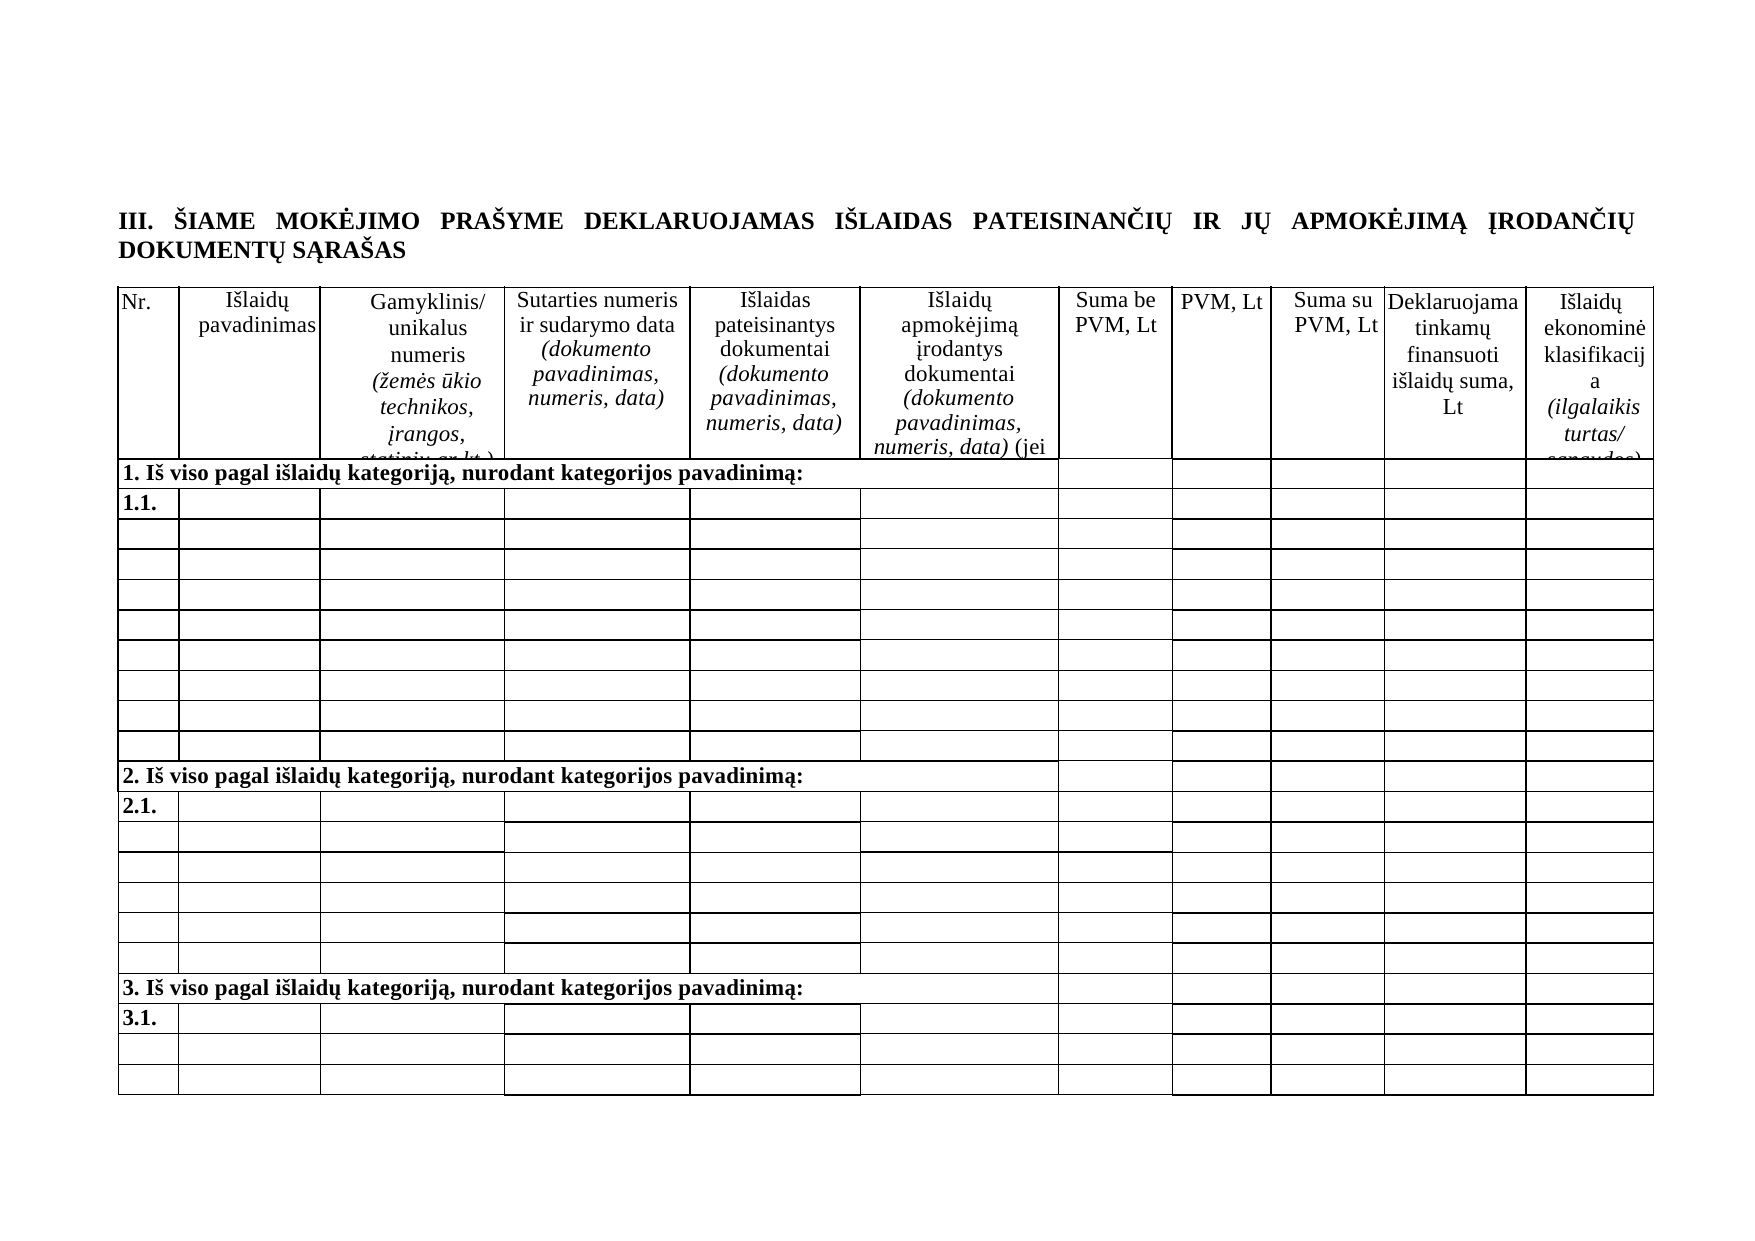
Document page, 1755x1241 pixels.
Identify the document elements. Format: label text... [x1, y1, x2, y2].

table_cell [1059, 792, 1172, 821]
table_cell [179, 792, 320, 821]
table_cell [119, 671, 178, 700]
table_cell [1272, 611, 1384, 639]
table_cell [180, 641, 319, 669]
table_cell [1059, 459, 1172, 488]
table_cell [1385, 611, 1525, 639]
table_cell [119, 883, 178, 912]
table_cell [1385, 550, 1525, 578]
table_cell [1059, 1034, 1172, 1063]
table_cell 3. Iš viso pagal išlaidų kategoriją, nurodant kategorijos pavadinimą: [119, 974, 1058, 1003]
table_cell [1173, 823, 1270, 851]
table_cell [1527, 762, 1653, 791]
table_cell [1173, 762, 1270, 791]
table_cell [1385, 853, 1525, 882]
table_cell [691, 671, 860, 700]
table_cell [1272, 762, 1384, 791]
table_cell [1059, 549, 1172, 578]
table_cell [180, 732, 319, 760]
table_cell [1173, 883, 1270, 912]
table_cell [861, 1004, 1058, 1033]
table_cell [1385, 580, 1525, 609]
table_header Išlaidų pavadinimas [180, 288, 319, 458]
table_cell [691, 550, 860, 578]
table_cell [119, 611, 178, 639]
table_cell [1173, 701, 1270, 730]
table_cell [505, 914, 689, 942]
table_cell [691, 520, 860, 548]
table_cell [119, 550, 178, 578]
table_cell [1527, 823, 1653, 851]
table_header Sutarties numeris ir sudarymo data (dokumento pavadinimas, numeris, data) [505, 288, 689, 458]
table_cell [119, 701, 178, 730]
table_cell [505, 580, 689, 609]
table_cell [119, 641, 178, 669]
table_header Gamyklinis/ unikalus numeris (žemės ūkio technikos, įrangos, statinių ar kt.) [321, 288, 355, 458]
table_cell [180, 611, 319, 639]
table_cell [179, 943, 320, 973]
table_cell [1385, 762, 1525, 791]
table_cell [180, 701, 319, 730]
table_cell [321, 489, 504, 518]
table_cell [1272, 914, 1384, 942]
table_cell 1. Iš viso pagal išlaidų kategoriją, nurodant kategorijos pavadinimą: [119, 460, 1058, 488]
table_cell [1385, 914, 1525, 942]
table_cell [321, 701, 504, 730]
table_cell [1385, 489, 1525, 518]
table_cell [1385, 944, 1525, 973]
table_cell [321, 943, 504, 973]
table_cell [505, 944, 689, 973]
table_cell [321, 671, 504, 700]
table_cell [1173, 671, 1270, 700]
table_cell [861, 913, 1058, 942]
table_cell [1059, 822, 1172, 851]
table_cell [1173, 1065, 1270, 1094]
table_cell [321, 1065, 504, 1094]
table_cell [1059, 1065, 1172, 1094]
table_cell [861, 792, 1058, 821]
table_cell [1527, 1035, 1653, 1063]
table_header Nr. [161, 288, 178, 458]
table_cell [1385, 641, 1525, 669]
table_cell [119, 822, 178, 851]
table_cell [861, 610, 1058, 639]
table_cell [861, 1065, 1058, 1094]
table_header Suma su PVM, Lt [1272, 288, 1384, 458]
table_cell [1059, 580, 1172, 609]
table_cell [119, 913, 178, 942]
table_cell [1385, 1065, 1525, 1094]
table_cell [1527, 883, 1653, 912]
table_cell [119, 1065, 178, 1094]
table_cell [1385, 1035, 1525, 1063]
table_cell [1527, 792, 1653, 821]
table_cell [1059, 853, 1172, 882]
table_cell [505, 611, 689, 639]
table_cell [321, 550, 504, 578]
table_cell [119, 1034, 178, 1063]
table_cell [1059, 913, 1172, 942]
table_cell [505, 1065, 689, 1094]
table_cell [179, 1004, 320, 1033]
table_cell [1173, 580, 1270, 609]
table_cell [505, 792, 689, 821]
table_cell [1059, 1004, 1172, 1033]
table_cell [691, 701, 860, 730]
table_cell [691, 1005, 860, 1033]
table_cell [1173, 520, 1270, 548]
table_cell [691, 853, 860, 882]
table_cell [1527, 611, 1653, 639]
table_cell [1173, 732, 1270, 760]
table_cell [1173, 914, 1270, 942]
table_cell [1272, 792, 1384, 821]
table_cell [1173, 974, 1270, 1003]
table_cell [505, 641, 689, 669]
table_cell 1.1. [119, 489, 178, 518]
table_cell [1059, 761, 1172, 791]
table_cell [179, 1065, 320, 1094]
table_cell [1385, 460, 1525, 488]
table_cell [119, 943, 178, 973]
table_cell [861, 943, 1058, 973]
table_cell [321, 853, 504, 882]
table_cell [1385, 671, 1525, 700]
table_cell [1173, 1035, 1270, 1063]
table_cell [1272, 580, 1384, 609]
table_cell [321, 883, 504, 912]
table_cell 3.1. [119, 1004, 178, 1033]
table_cell [691, 792, 860, 821]
table_cell [1527, 853, 1653, 882]
table_cell [119, 580, 178, 609]
table_cell [321, 913, 504, 942]
table_cell [1272, 460, 1384, 488]
table_cell [321, 580, 504, 609]
table_cell [1173, 853, 1270, 882]
table_cell [180, 671, 319, 700]
table_cell [119, 853, 178, 882]
table_cell [1527, 701, 1653, 730]
table_cell [861, 822, 1058, 851]
table_cell [179, 883, 320, 912]
table_cell [1059, 943, 1172, 973]
table_cell [861, 489, 1058, 518]
table_cell [1272, 1065, 1384, 1094]
table_cell [1272, 853, 1384, 882]
table_cell [1527, 550, 1653, 578]
table_cell [505, 823, 689, 851]
table_cell [180, 520, 319, 548]
table_cell [1527, 974, 1653, 1003]
table_cell [321, 641, 504, 669]
table_cell [1272, 1005, 1384, 1033]
table_cell [1059, 671, 1172, 700]
table_cell [1173, 792, 1270, 821]
table_cell [505, 550, 689, 578]
table_cell [505, 520, 689, 548]
table_cell [691, 732, 860, 760]
table_cell 2. Iš viso pagal išlaidų kategoriją, nurodant kategorijos pavadinimą: [119, 762, 1058, 791]
table_cell [861, 853, 1058, 882]
table_cell [1173, 550, 1270, 578]
table_cell [1173, 489, 1270, 518]
table_cell [1173, 611, 1270, 639]
table_cell [1385, 883, 1525, 912]
table_cell [1385, 1005, 1525, 1033]
table_cell [1059, 974, 1172, 1003]
table_cell [1272, 823, 1384, 851]
table_cell [1059, 519, 1172, 548]
table_cell [861, 519, 1058, 548]
table_cell [1173, 460, 1270, 488]
table_header Išlaidas pateisinantys dokumentai (dokumento pavadinimas, numeris, data) [691, 288, 859, 458]
table_cell [861, 1034, 1058, 1063]
table_cell [180, 489, 319, 518]
table_cell [691, 883, 860, 912]
table_cell [1527, 671, 1653, 700]
table_cell [505, 1005, 689, 1033]
table_cell [1272, 944, 1384, 973]
table_cell [321, 520, 504, 548]
table_cell [1385, 732, 1525, 760]
table_cell [505, 671, 689, 700]
table_cell [180, 550, 319, 578]
table_cell [1385, 701, 1525, 730]
table_cell [861, 701, 1058, 730]
table_cell [691, 944, 860, 973]
table_cell [1527, 1005, 1653, 1033]
table_cell [180, 580, 319, 609]
table_cell [179, 913, 320, 942]
table_header Deklaruojama tinkamų finansuoti išlaidų suma, Lt [1385, 288, 1525, 458]
table_cell [861, 731, 1058, 760]
table_cell [861, 883, 1058, 912]
table_cell [1173, 1005, 1270, 1033]
table_cell [1059, 883, 1172, 912]
table_header PVM, Lt [1173, 288, 1270, 458]
table_cell [1527, 914, 1653, 942]
table_cell [1272, 550, 1384, 578]
table_cell [691, 611, 860, 639]
table_cell [321, 611, 504, 639]
table_cell [1272, 701, 1384, 730]
table_cell [505, 853, 689, 882]
table_cell [1272, 671, 1384, 700]
table_cell [179, 1034, 320, 1063]
table_cell [1272, 974, 1384, 1003]
table_cell [691, 1035, 860, 1063]
table_cell [1059, 731, 1172, 760]
table_cell [1527, 489, 1653, 518]
table_cell [1385, 974, 1525, 1003]
table_header Suma be PVM, Lt [1060, 288, 1171, 458]
table_cell [505, 732, 689, 760]
table_cell [321, 822, 504, 851]
table_cell [1173, 944, 1270, 973]
table_cell [1272, 883, 1384, 912]
table_cell [691, 823, 860, 851]
table_cell [1272, 1035, 1384, 1063]
table_cell [861, 549, 1058, 578]
table_cell [1272, 489, 1384, 518]
table_cell [861, 580, 1058, 609]
table_cell [321, 732, 504, 760]
table_cell [1527, 520, 1653, 548]
table_cell [1385, 823, 1525, 851]
table_cell [505, 489, 689, 518]
table_cell [1059, 489, 1172, 518]
table_cell 2.1. [119, 792, 178, 821]
table_cell [119, 520, 178, 548]
table_cell [691, 489, 860, 518]
table_cell [505, 701, 689, 730]
table_cell [691, 1065, 860, 1094]
table_cell [1059, 640, 1172, 669]
table_cell [505, 883, 689, 912]
text III. Šiame mokėjimo prašyme deklaruojamas išlaidas pateisinančių ir jų apmokėjimą įrodančių dokumentų sąrašas [118, 206, 1636, 263]
table_cell [1527, 732, 1653, 760]
table_cell [321, 1004, 504, 1033]
table_cell [691, 914, 860, 942]
table_cell [1272, 732, 1384, 760]
table_cell [1527, 641, 1653, 669]
table_cell [179, 822, 320, 851]
table_cell [861, 640, 1058, 669]
table_cell [1527, 1065, 1653, 1094]
table_cell [1385, 792, 1525, 821]
table_cell [861, 671, 1058, 700]
table_cell [1272, 520, 1384, 548]
table_cell [691, 580, 860, 609]
table_cell [1527, 580, 1653, 609]
table_cell [321, 1034, 504, 1063]
table_cell [1527, 944, 1653, 973]
table_cell [1272, 641, 1384, 669]
table_cell [1527, 460, 1653, 488]
table_cell [505, 1035, 689, 1063]
table_cell [691, 641, 860, 669]
table_cell [119, 732, 178, 760]
table_cell [1385, 520, 1525, 548]
table_cell [1173, 641, 1270, 669]
table_cell [1059, 701, 1172, 730]
table_cell [179, 853, 320, 882]
table_cell [321, 792, 504, 821]
table_cell [1059, 610, 1172, 639]
